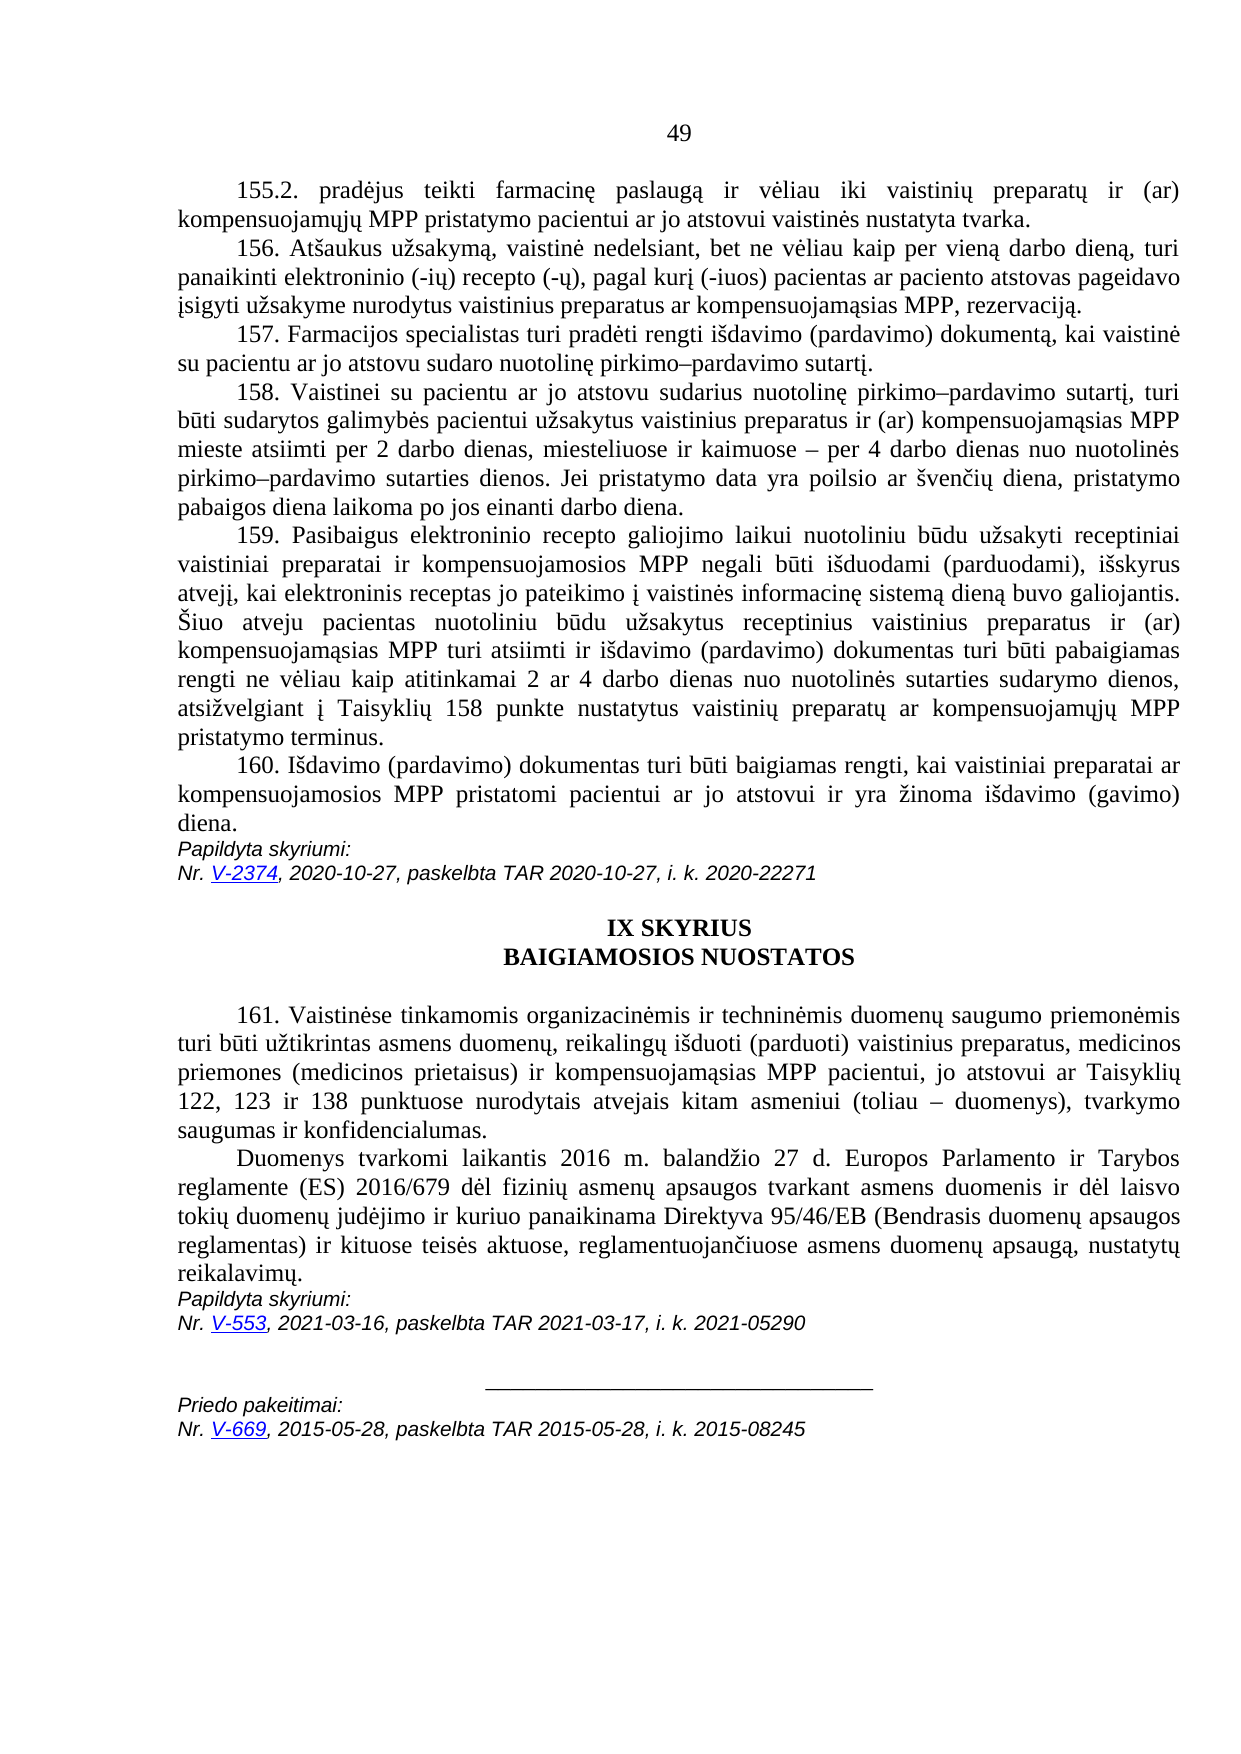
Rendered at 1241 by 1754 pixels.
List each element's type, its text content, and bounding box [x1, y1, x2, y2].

text BAIGIAMOSIOS NUOSTATOS [177, 942, 1181, 971]
text 157. Farmacijos specialistas turi pradėti rengti išdavimo (pardavimo) dokumentą, kai vaistinė su pacientu ar jo atstovu sudaro nuotolinę pirkimo–pardavimo sutartį. [177, 319, 1181, 377]
text 158. Vaistinei su pacientu ar jo atstovu sudarius nuotolinę pirkimo–pardavimo sutartį, turi būti sudarytos galimybės pacientui užsakytus vaistinius preparatus ir (ar) kompensuojamąsias MPP mieste atsiimti per 2 darbo dienas, miesteliuose ir kaimuose – per 4 darbo dienas nuo nuotolinės pirkimo–pardavimo sutarties dienos. Jei pristatymo data yra poilsio ar švenčių diena, pristatymo pabaigos diena laikoma po jos einanti darbo diena. [177, 377, 1181, 521]
text Papildyta skyriumi: [177, 837, 1181, 861]
text Nr. V-2374, 2020-10-27, paskelbta TAR 2020-10-27, i. k. 2020-22271 [177, 861, 1181, 885]
text Priedo pakeitimai: [177, 1393, 1181, 1417]
text 156. Atšaukus užsakymą, vaistinė nedelsiant, bet ne vėliau kaip per vieną darbo dieną, turi panaikinti elektroninio (-ių) recepto (-ų), pagal kurį (-iuos) pacientas ar paciento atstovas pageidavo įsigyti užsakyme nurodytus vaistinius preparatus ar kompensuojamąsias MPP, rezervaciją. [177, 233, 1181, 319]
text Duomenys tvarkomi laikantis 2016 m. balandžio 27 d. Europos Parlamento ir Tarybos reglamente (ES) 2016/679 dėl fizinių asmenų apsaugos tvarkant asmens duomenis ir dėl laisvo tokių duomenų judėjimo ir kuriuo panaikinama Direktyva 95/46/EB (Bendrasis duomenų apsaugos reglamentas) ir kituose teisės aktuose, reglamentuojančiuose asmens duomenų apsaugą, nustatytų reikalavimų. [177, 1143, 1181, 1287]
text 160. Išdavimo (pardavimo) dokumentas turi būti baigiamas rengti, kai vaistiniai preparatai ar kompensuojamosios MPP pristatomi pacientui ar jo atstovui ir yra žinoma išdavimo (gavimo) diena. [177, 751, 1181, 837]
text 155.2. pradėjus teikti farmacinę paslaugą ir vėliau iki vaistinių preparatų ir (ar) kompensuojamųjų MPP pristatymo pacientui ar jo atstovui vaistinės nustatyta tvarka. [177, 176, 1181, 233]
text 161. Vaistinėse tinkamomis organizacinėmis ir techninėmis duomenų saugumo priemonėmis turi būti užtikrintas asmens duomenų, reikalingų išduoti (parduoti) vaistinius preparatus, medicinos priemones (medicinos prietaisus) ir kompensuojamąsias MPP pacientui, jo atstovui ar Taisyklių 122, 123 ir 138 punktuose nurodytais atvejais kitam asmeniui (toliau – duomenys), tvarkymo saugumas ir konfidencialumas. [177, 1000, 1181, 1143]
text Nr. V-553, 2021-03-16, paskelbta TAR 2021-03-17, i. k. 2021-05290 [177, 1311, 1181, 1335]
text _______________________________ [177, 1364, 1181, 1393]
text IX SKYRIUS [177, 913, 1181, 942]
text Papildyta skyriumi: [177, 1287, 1181, 1311]
text Nr. V-669, 2015-05-28, paskelbta TAR 2015-05-28, i. k. 2015-08245 [177, 1417, 1181, 1441]
text 159. Pasibaigus elektroninio recepto galiojimo laikui nuotoliniu būdu užsakyti receptiniai vaistiniai preparatai ir kompensuojamosios MPP negali būti išduodami (parduodami), išskyrus atvejį, kai elektroninis receptas jo pateikimo į vaistinės informacinę sistemą dieną buvo galiojantis. Šiuo atveju pacientas nuotoliniu būdu užsakytus receptinius vaistinius preparatus ir (ar) kompensuojamąsias MPP turi atsiimti ir išdavimo (pardavimo) dokumentas turi būti pabaigiamas rengti ne vėliau kaip atitinkamai 2 ar 4 darbo dienas nuo nuotolinės sutarties sudarymo dienos, atsižvelgiant į Taisyklių 158 punkte nustatytus vaistinių preparatų ar kompensuojamųjų MPP pristatymo terminus. [177, 521, 1181, 751]
